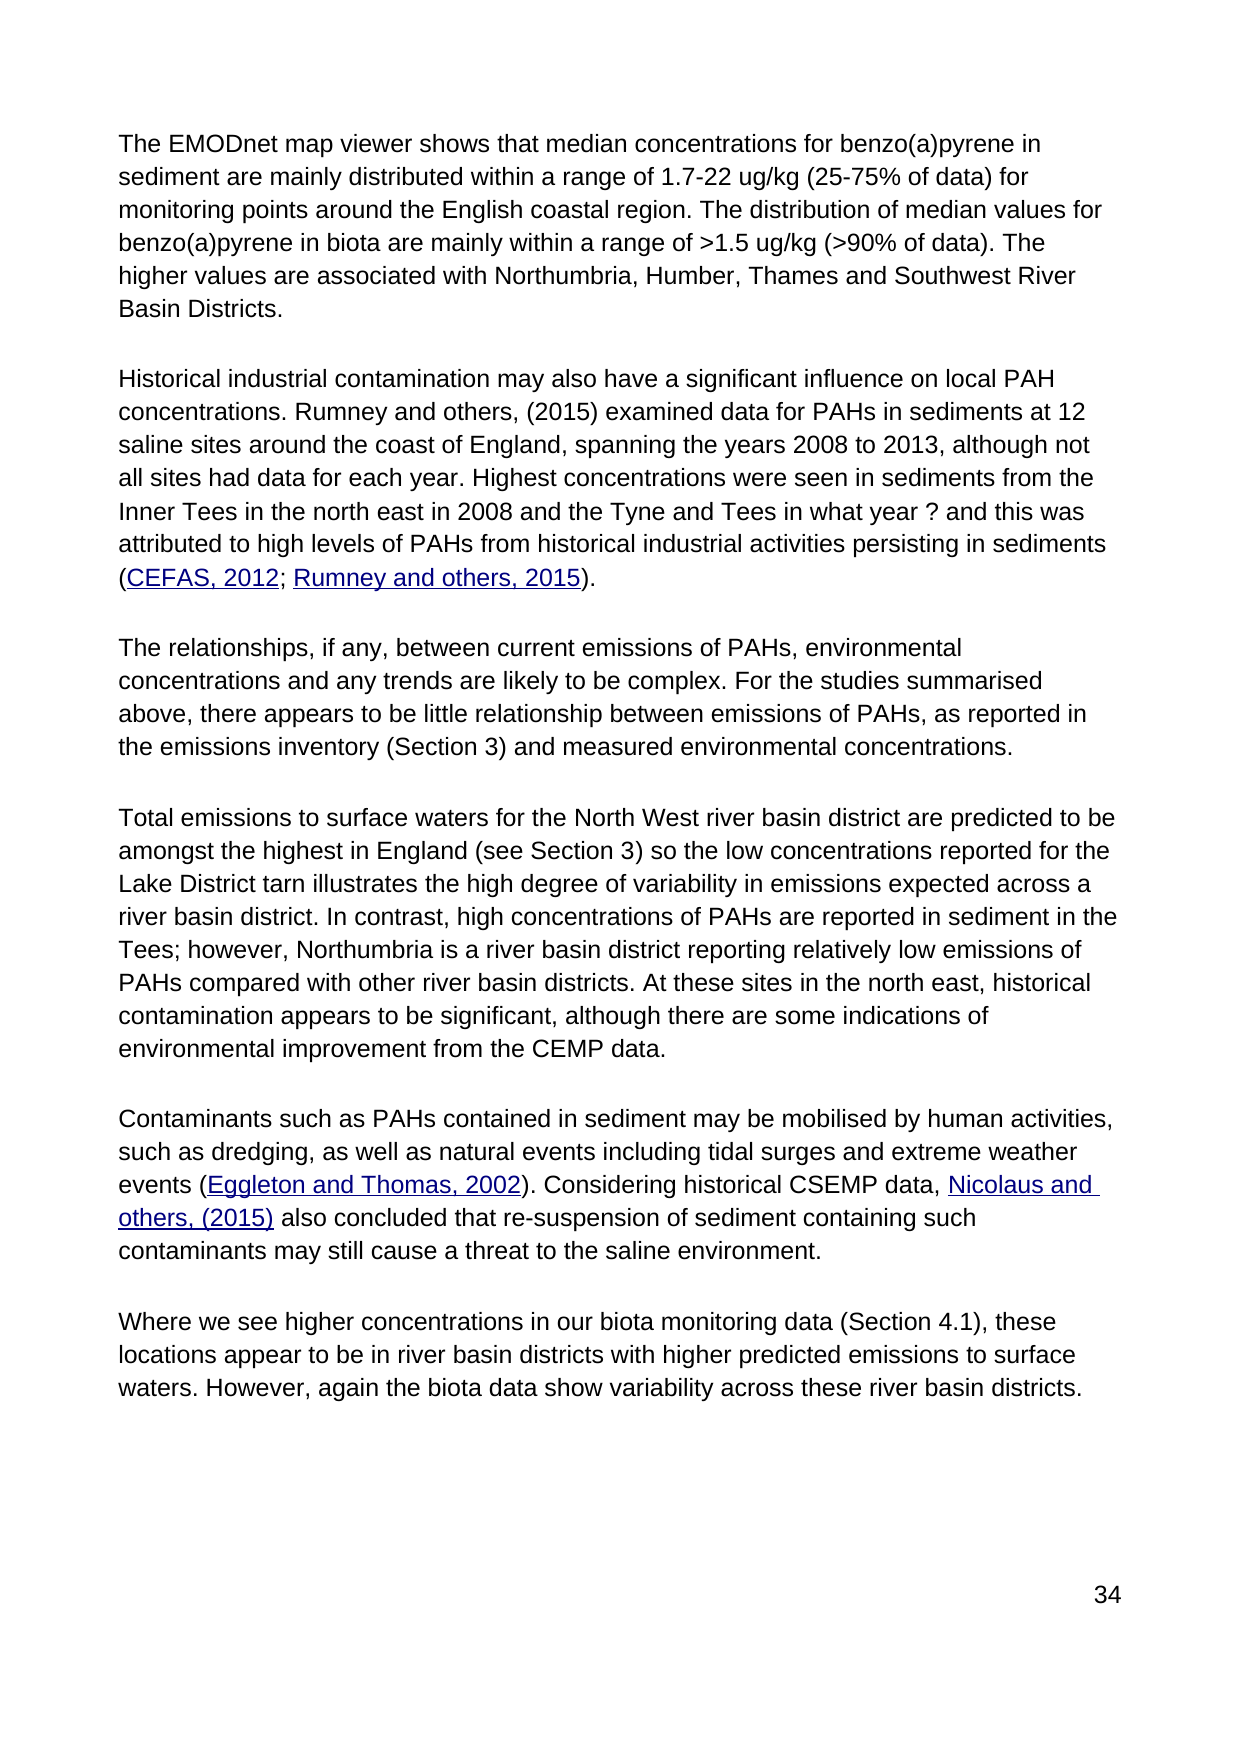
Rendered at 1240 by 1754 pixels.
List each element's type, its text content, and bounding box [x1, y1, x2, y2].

text Total emissions to surface waters for the North West river basin district are predicted to be amongst the highest in England (see Section 3) so the low concentrations reported for the Lake District tarn illustrates the high degree of variability in emissions expected across a river basin district. In contrast, high concentrations of PAHs are reported in sediment in the Tees; however, Northumbria is a river basin district reporting relatively low emissions of PAHs compared with other river basin districts. At these sites in the north east, historical contamination appears to be significant, although there are some indications of environmental improvement from the CEMP data. [118, 803, 1121, 1062]
text The EMODnet map viewer shows that median concentrations for benzo(a)pyrene in sediment are mainly distributed within a range of 1.7-22 ug/kg (25-75% of data) for monitoring points around the English coastal region. The distribution of median values for benzo(a)pyrene in biota are mainly within a range of >1.5 ug/kg (>90% of data). The higher values are associated with Northumbria, Humber, Thames and Southwest River Basin Districts. [118, 129, 1121, 323]
text The relationships, if any, between current emissions of PAHs, environmental concentrations and any trends are likely to be complex. For the studies summarised above, there appears to be little relationship between emissions of PAHs, as reported in the emissions inventory (Section 3) and measured environmental concentrations. [118, 633, 1121, 761]
text Contaminants such as PAHs contained in sediment may be mobilised by human activities, such as dredging, as well as natural events including tidal surges and extreme weather events (Eggleton and Thomas, 2002). Considering historical CSEMP data, Nicolaus and others, (2015) also concluded that re-suspension of sediment containing such contaminants may still cause a threat to the saline environment. [118, 1104, 1121, 1265]
text Where we see higher concentrations in our biota monitoring data (Section 4.1), these locations appear to be in river basin districts with higher predicted emissions to surface waters. However, again the biota data show variability across these river basin districts. [118, 1307, 1121, 1402]
text Historical industrial contamination may also have a significant influence on local PAH concentrations. Rumney and others, (2015) examined data for PAHs in sediments at 12 saline sites around the coast of England, spanning the years 2008 to 2013, although not all sites had data for each year. Highest concentrations were seen in sediments from the Inner Tees in the north east in 2008 and the Tyne and Tees in what year ? and this was attributed to high levels of PAHs from historical industrial activities persisting in sediments (CEFAS, 2012; Rumney and others, 2015). [118, 364, 1121, 591]
